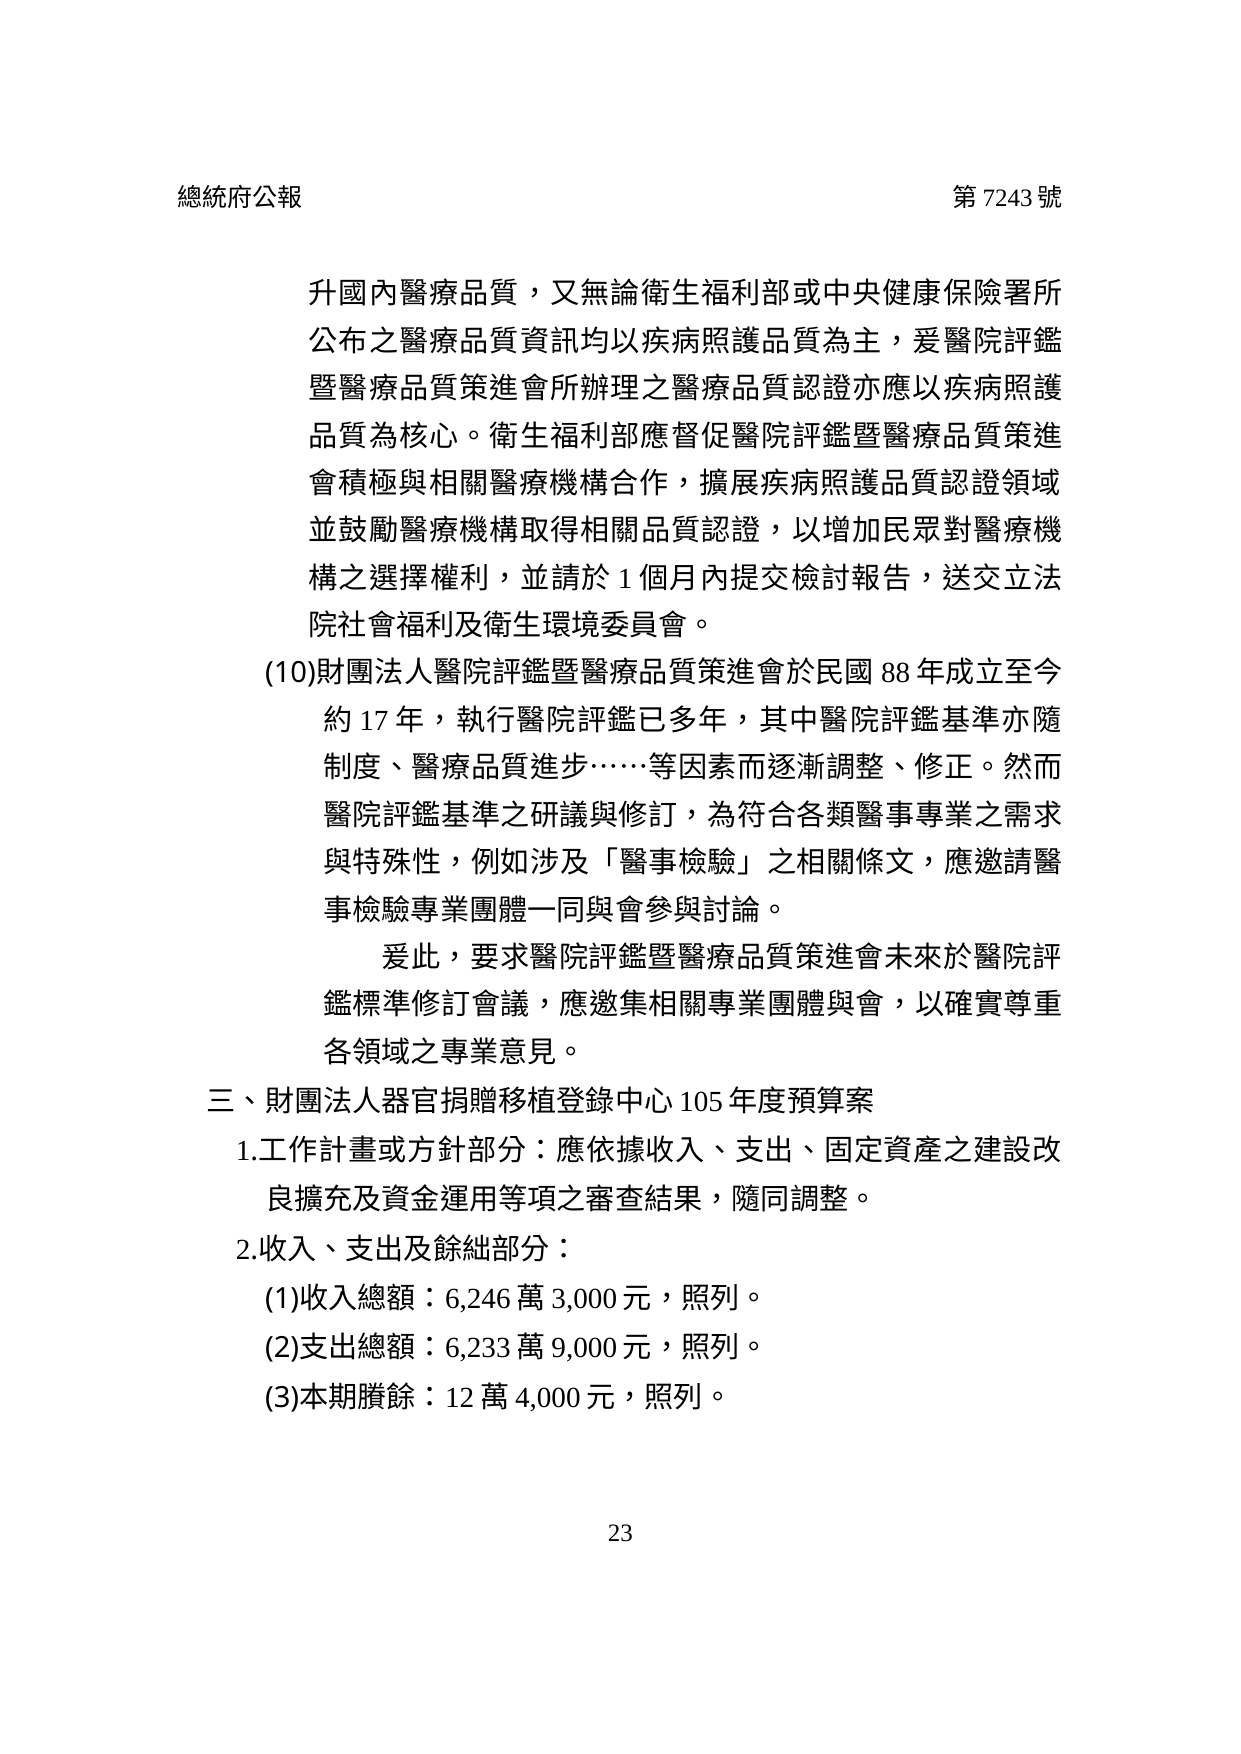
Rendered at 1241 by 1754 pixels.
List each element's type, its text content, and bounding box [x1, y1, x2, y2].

text 爰此，要求醫院評鑑暨醫療品質策進會未來於醫院評鑑標準修訂會議，應邀集相關專業團體與會，以確實尊重各領域之專業意見。 [323, 929, 1063, 1072]
text 有鑑於醫院評鑑暨醫療品質策進會主要設立宗旨為提升國內醫療品質，又無論衛生福利部或中央健康保險署所公布之醫療品質資訊均以疾病照護品質為主，爰醫院評鑑暨醫療品質策進會所辦理之醫療品質認證亦應以疾病照護品質為核心。衛生福利部應督促醫院評鑑暨醫療品質策進會積極與相關醫療機構合作，擴展疾病照護品質認證領域，並鼓勵醫療機構取得相關品質認證，以增加民眾對醫療機構之選擇權利，並請於1個月內提交檢討報告，送交立法院社會福利及衛生環境委員會。 [308, 266, 1063, 645]
text (3)本期賸餘：12萬4,000元，照列。 [265, 1368, 1063, 1417]
text (1)收入總額：6,246萬3,000元，照列。 [265, 1269, 1063, 1318]
text 1.工作計畫或方針部分：應依據收入、支出、固定資產之建設改良擴充及資金運用等項之審查結果，隨同調整。 [236, 1121, 1063, 1220]
text 2.收入、支出及餘絀部分： [236, 1220, 1063, 1269]
text 三、財團法人器官捐贈移植登錄中心105年度預算案 [206, 1072, 1063, 1121]
text (10)財團法人醫院評鑑暨醫療品質策進會於民國88年成立至今約17年，執行醫院評鑑已多年，其中醫院評鑑基準亦隨制度、醫療品質進步……等因素而逐漸調整、修正。然而，醫院評鑑基準之研議與修訂，為符合各類醫事專業之需求與特殊性，例如涉及「醫事檢驗」之相關條文，應邀請醫事檢驗專業團體一同與會參與討論。 [265, 645, 1063, 929]
text (2)支出總額：6,233萬9,000元，照列。 [265, 1318, 1063, 1368]
